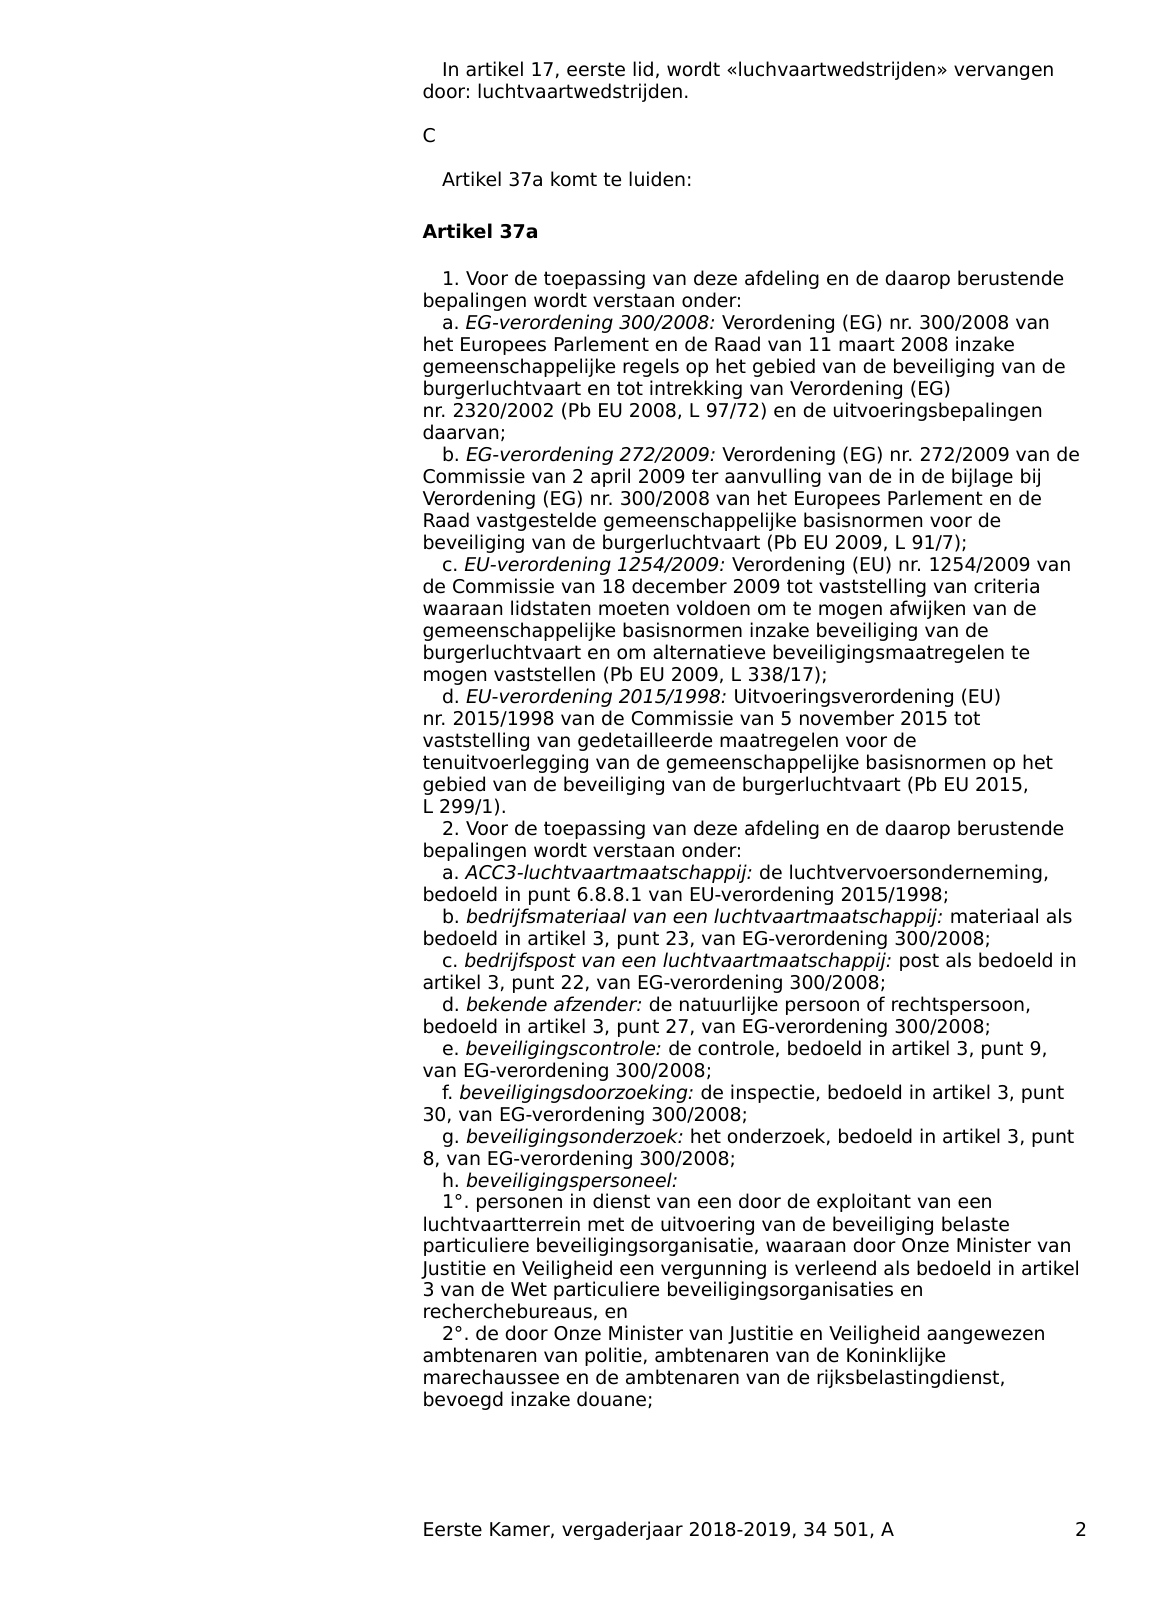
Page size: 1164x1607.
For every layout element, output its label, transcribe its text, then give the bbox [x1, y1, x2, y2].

text d. bekende afzender: de natuurlijke persoon of rechtspersoon, bedoeld in artikel 3, punt 27, van EG-verordening 300/2008; [422, 994, 1087, 1038]
text d. EU-verordening 2015/1998: Uitvoeringsverordening (EU) nr. 2015/1998 van de Commissie van 5 november 2015 tot vaststelling van gedetailleerde maatregelen voor de tenuitvoerlegging van de gemeenschappelijke basisnormen op het gebied van de beveiliging van de burgerluchtvaart (Pb EU 2015, L 299/1). [422, 686, 1087, 818]
subtitle Artikel 37a [422, 221, 1087, 243]
text 2. Voor de toepassing van deze afdeling en de daarop berustende bepalingen wordt verstaan onder: [422, 818, 1087, 862]
text h. beveiligingspersoneel: [422, 1169, 1087, 1191]
text 1°. personen in dienst van een door de exploitant van een luchtvaartterrein met de uitvoering van de beveiliging belaste particuliere beveiligingsorganisatie, waaraan door Onze Minister van Justitie en Veiligheid een vergunning is verleend als bedoeld in artikel 3 van de Wet particuliere beveiligingsorganisaties en recherchebureaus, en [422, 1191, 1087, 1323]
text 2°. de door Onze Minister van Justitie en Veiligheid aangewezen ambtenaren van politie, ambtenaren van de Koninklijke marechaussee en de ambtenaren van de rijksbelastingdienst, bevoegd inzake douane; [422, 1323, 1087, 1411]
text b. bedrijfsmateriaal van een luchtvaartmaatschappij: materiaal als bedoeld in artikel 3, punt 23, van EG-verordening 300/2008; [422, 906, 1087, 950]
text In artikel 17, eerste lid, wordt «luchvaartwedstrijden» vervangen door: luchtvaartwedstrijden. [422, 59, 1087, 103]
text c. bedrijfspost van een luchtvaartmaatschappij: post als bedoeld in artikel 3, punt 22, van EG-verordening 300/2008; [422, 950, 1087, 994]
text C [422, 125, 1087, 147]
text a. ACC3-luchtvaartmaatschappij: de luchtvervoersonderneming, bedoeld in punt 6.8.8.1 van EU-verordening 2015/1998; [422, 862, 1087, 906]
text Artikel 37a komt te luiden: [422, 169, 1087, 191]
text c. EU-verordening 1254/2009: Verordening (EU) nr. 1254/2009 van de Commissie van 18 december 2009 tot vaststelling van criteria waaraan lidstaten moeten voldoen om te mogen afwijken van de gemeenschappelijke basisnormen inzake beveiliging van de burgerluchtvaart en om alternatieve beveiligingsmaatregelen te mogen vaststellen (Pb EU 2009, L 338/17); [422, 554, 1087, 686]
text a. EG-verordening 300/2008: Verordening (EG) nr. 300/2008 van het Europees Parlement en de Raad van 11 maart 2008 inzake gemeenschappelijke regels op het gebied van de beveiliging van de burgerluchtvaart en tot intrekking van Verordening (EG) nr. 2320/2002 (Pb EU 2008, L 97/72) en de uitvoeringsbepalingen daarvan; [422, 312, 1087, 444]
text e. beveiligingscontrole: de controle, bedoeld in artikel 3, punt 9, van EG-verordening 300/2008; [422, 1038, 1087, 1082]
text 1. Voor de toepassing van deze afdeling en de daarop berustende bepalingen wordt verstaan onder: [422, 268, 1087, 312]
text f. beveiligingsdoorzoeking: de inspectie, bedoeld in artikel 3, punt 30, van EG-verordening 300/2008; [422, 1082, 1087, 1126]
text g. beveiligingsonderzoek: het onderzoek, bedoeld in artikel 3, punt 8, van EG-verordening 300/2008; [422, 1126, 1087, 1169]
text b. EG-verordening 272/2009: Verordening (EG) nr. 272/2009 van de Commissie van 2 april 2009 ter aanvulling van de in de bijlage bij Verordening (EG) nr. 300/2008 van het Europees Parlement en de Raad vastgestelde gemeenschappelijke basisnormen voor de beveiliging van de burgerluchtvaart (Pb EU 2009, L 91/7); [422, 444, 1087, 554]
